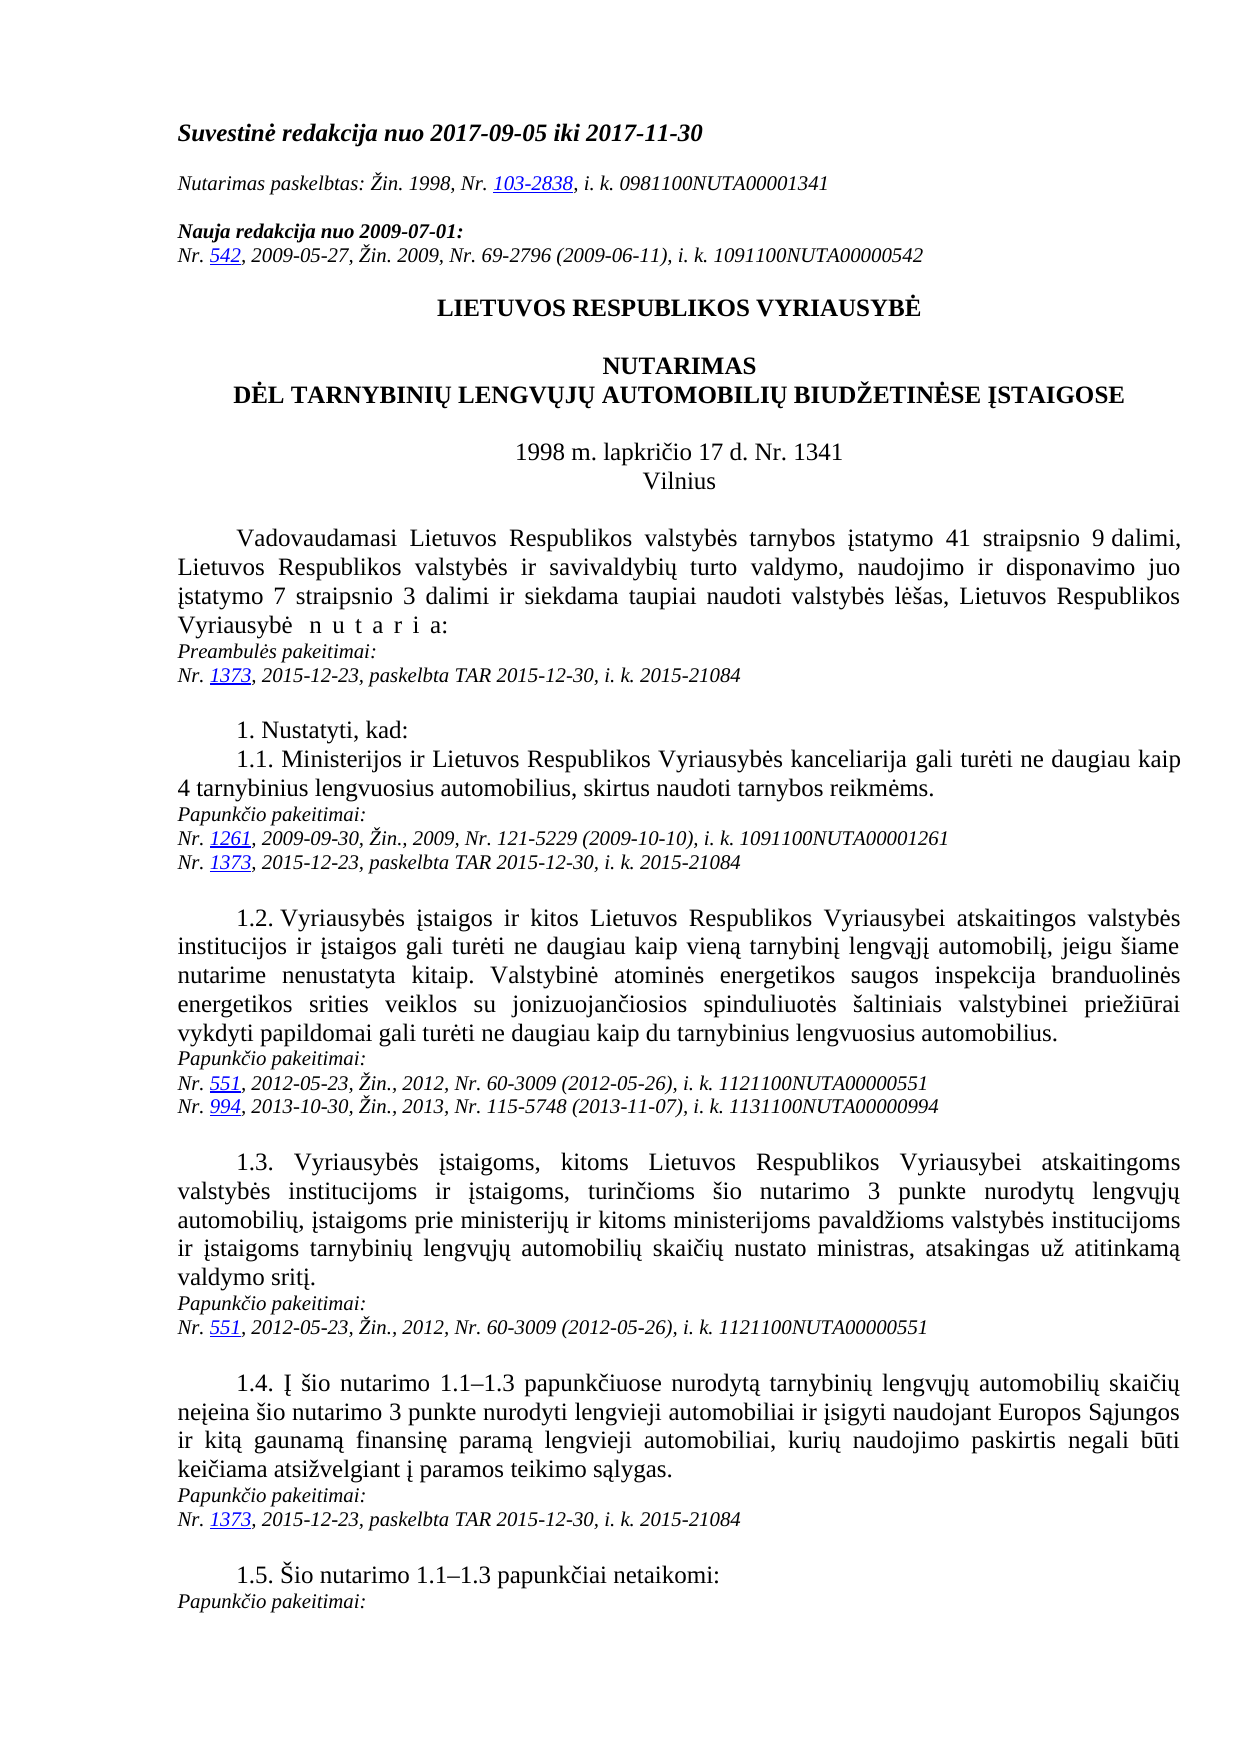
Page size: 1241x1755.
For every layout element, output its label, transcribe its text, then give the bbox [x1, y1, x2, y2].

text 1.1. Ministerijos ir Lietuvos Respublikos Vyriausybės kanceliarija gali turėti ne daugiau kaip 4 tarnybinius lengvuosius automobilius, skirtus naudoti tarnybos reikmėms. [177, 744, 1181, 802]
text Nr. 551, 2012-05-23, Žin., 2012, Nr. 60-3009 (2012-05-26), i. k. 1121100NUTA00000551 [177, 1315, 1181, 1339]
text Papunkčio pakeitimai: [177, 1046, 1181, 1070]
text LIETUVOS RESPUBLIKOS VYRIAUSYBĖ [177, 293, 1181, 322]
text Vilnius [177, 466, 1181, 495]
text Nauja redakcija nuo 2009-07-01: [177, 219, 1181, 243]
text Nr. 1261, 2009-09-30, Žin., 2009, Nr. 121-5229 (2009-10-10), i. k. 1091100NUTA00001261 [177, 826, 1181, 850]
text Papunkčio pakeitimai: [177, 1483, 1181, 1507]
text Nr. 1373, 2015-12-23, paskelbta TAR 2015-12-30, i. k. 2015-21084 [177, 1507, 1181, 1531]
text Nr. 994, 2013-10-30, Žin., 2013, Nr. 115-5748 (2013-11-07), i. k. 1131100NUTA00000994 [177, 1094, 1181, 1118]
text Nr. 1373, 2015-12-23, paskelbta TAR 2015-12-30, i. k. 2015-21084 [177, 663, 1181, 687]
text Papunkčio pakeitimai: [177, 802, 1181, 826]
text Nr. 542, 2009-05-27, Žin. 2009, Nr. 69-2796 (2009-06-11), i. k. 1091100NUTA00000542 [177, 243, 1181, 267]
text Preambulės pakeitimai: [177, 638, 1181, 663]
text Nutarimas paskelbtas: Žin. 1998, Nr. 103-2838, i. k. 0981100NUTA00001341 [177, 171, 1181, 195]
text NUTARIMAS [177, 351, 1181, 380]
text 1998 m. lapkričio 17 d. Nr. 1341 [177, 437, 1181, 466]
text Vadovaudamasi Lietuvos Respublikos valstybės tarnybos įstatymo 41 straipsnio 9 dalimi, Lietuvos Respublikos valstybės ir savivaldybių turto valdymo, naudojimo ir disponavimo juo įstatymo 7 straipsnio 3 dalimi ir siekdama taupiai naudoti valstybės lėšas, Lietuvos Respublikos Vyriausybė nutaria: [177, 523, 1181, 638]
text Suvestinė redakcija nuo 2017-09-05 iki 2017-11-30 [177, 118, 1181, 147]
text Papunkčio pakeitimai: [177, 1291, 1181, 1315]
text 1.2. Vyriausybės įstaigos ir kitos Lietuvos Respublikos Vyriausybei atskaitingos valstybės institucijos ir įstaigos gali turėti ne daugiau kaip vieną tarnybinį lengvąjį automobilį, jeigu šiame nutarime nenustatyta kitaip. Valstybinė atominės energetikos saugos inspekcija branduolinės energetikos srities veiklos su jonizuojančiosios spinduliuotės šaltiniais valstybinei priežiūrai vykdyti papildomai gali turėti ne daugiau kaip du tarnybinius lengvuosius automobilius. [177, 903, 1181, 1046]
text 1. Nustatyti, kad: [177, 715, 1181, 744]
text 1.3. Vyriausybės įstaigoms, kitoms Lietuvos Respublikos Vyriausybei atskaitingoms valstybės institucijoms ir įstaigoms, turinčioms šio nutarimo 3 punkte nurodytų lengvųjų automobilių, įstaigoms prie ministerijų ir kitoms ministerijoms pavaldžioms valstybės institucijoms ir įstaigoms tarnybinių lengvųjų automobilių skaičių nustato ministras, atsakingas už atitinkamą valdymo sritį. [177, 1147, 1181, 1291]
text DĖL TARNYBINIŲ LENGVŲJŲ AUTOMOBILIŲ BIUDŽETINĖSE ĮSTAIGOSE [177, 380, 1181, 408]
text Nr. 1373, 2015-12-23, paskelbta TAR 2015-12-30, i. k. 2015-21084 [177, 850, 1181, 874]
text Nr. 551, 2012-05-23, Žin., 2012, Nr. 60-3009 (2012-05-26), i. k. 1121100NUTA00000551 [177, 1070, 1181, 1094]
text 1.5. Šio nutarimo 1.1–1.3 papunkčiai netaikomi: [177, 1560, 1181, 1588]
text Papunkčio pakeitimai: [177, 1588, 1181, 1613]
text 1.4. Į šio nutarimo 1.1–1.3 papunkčiuose nurodytą tarnybinių lengvųjų automobilių skaičių neįeina šio nutarimo 3 punkte nurodyti lengvieji automobiliai ir įsigyti naudojant Europos Sąjungos ir kitą gaunamą finansinę paramą lengvieji automobiliai, kurių naudojimo paskirtis negali būti keičiama atsižvelgiant į paramos teikimo sąlygas. [177, 1368, 1181, 1483]
